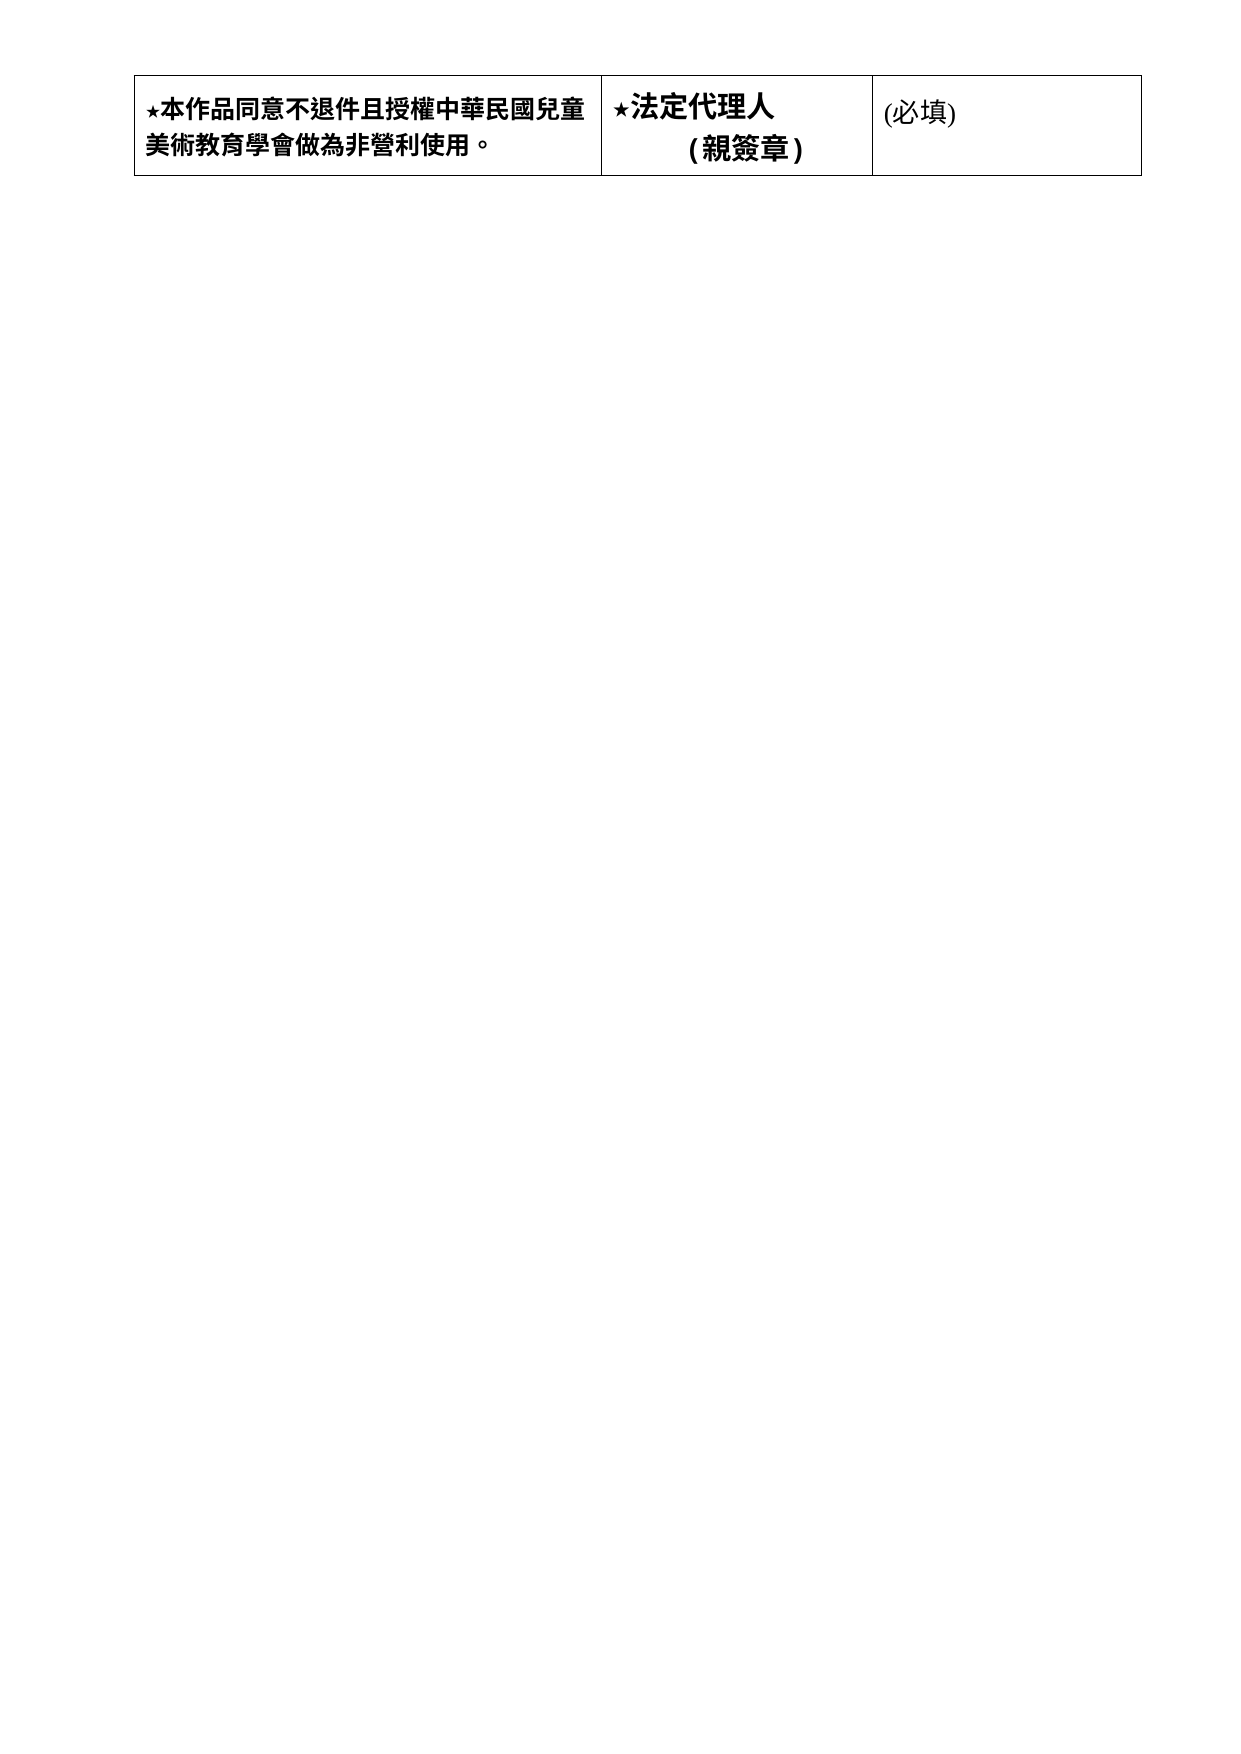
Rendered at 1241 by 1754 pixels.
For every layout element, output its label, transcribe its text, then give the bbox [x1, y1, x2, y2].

table_cell ★本作品同意不退件且授權中華民國兒童美術教育學會做為非營利使用。 [135, 76, 601, 175]
table_cell ★法定代理人 (親簽章) [602, 76, 872, 175]
table_cell (必填) [873, 76, 1141, 175]
